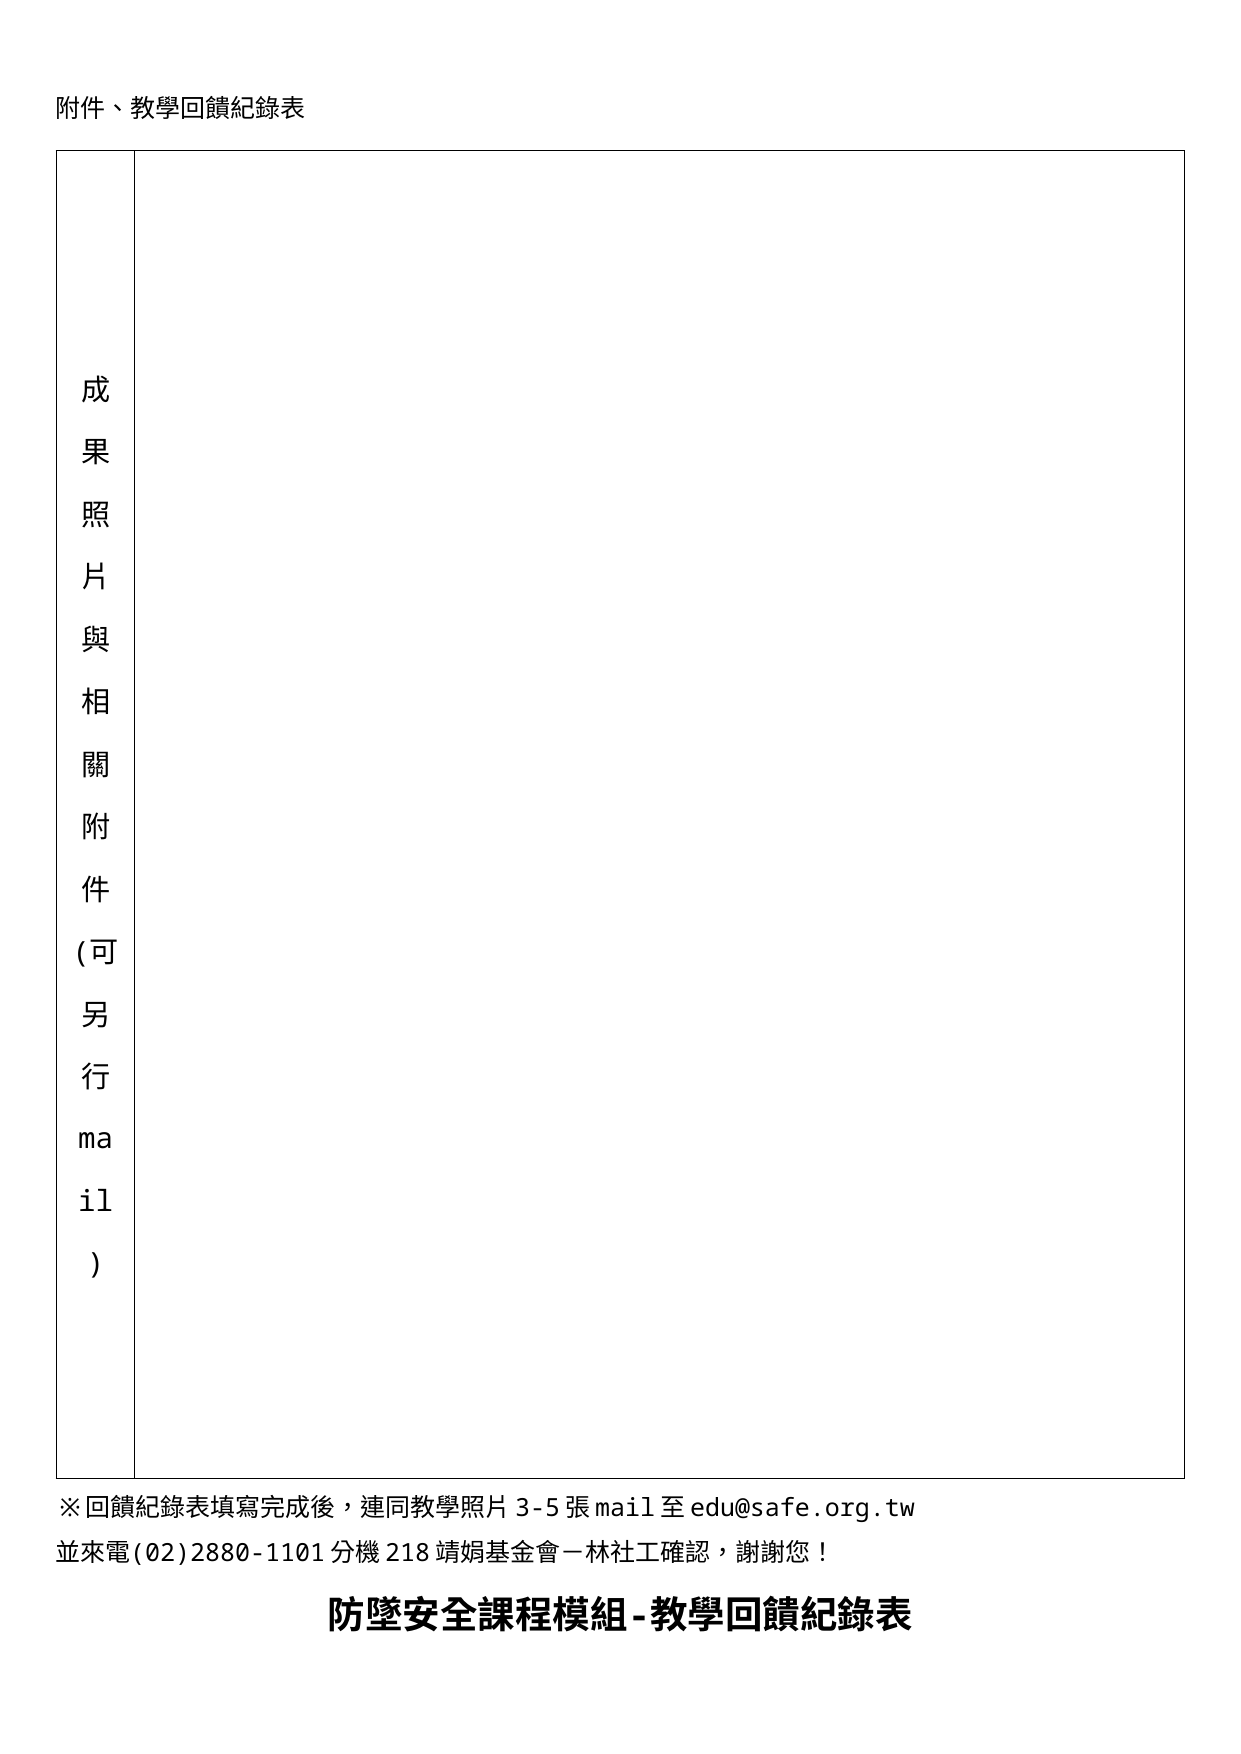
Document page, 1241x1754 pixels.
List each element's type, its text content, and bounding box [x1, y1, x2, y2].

text 並來電(02)2880-1101分機218靖娟基金會－林社工確認，謝謝您！ [55, 1525, 1177, 1571]
table_cell 成果照片與相關附件(可另行mail) [57, 151, 134, 1478]
text ※回饋紀錄表填寫完成後，連同教學照片3-5張mail至edu@safe.org.tw [55, 1479, 1177, 1525]
text 防墜安全課程模組-教學回饋紀錄表 [187, 1571, 1053, 1633]
table_cell [135, 151, 1184, 1478]
